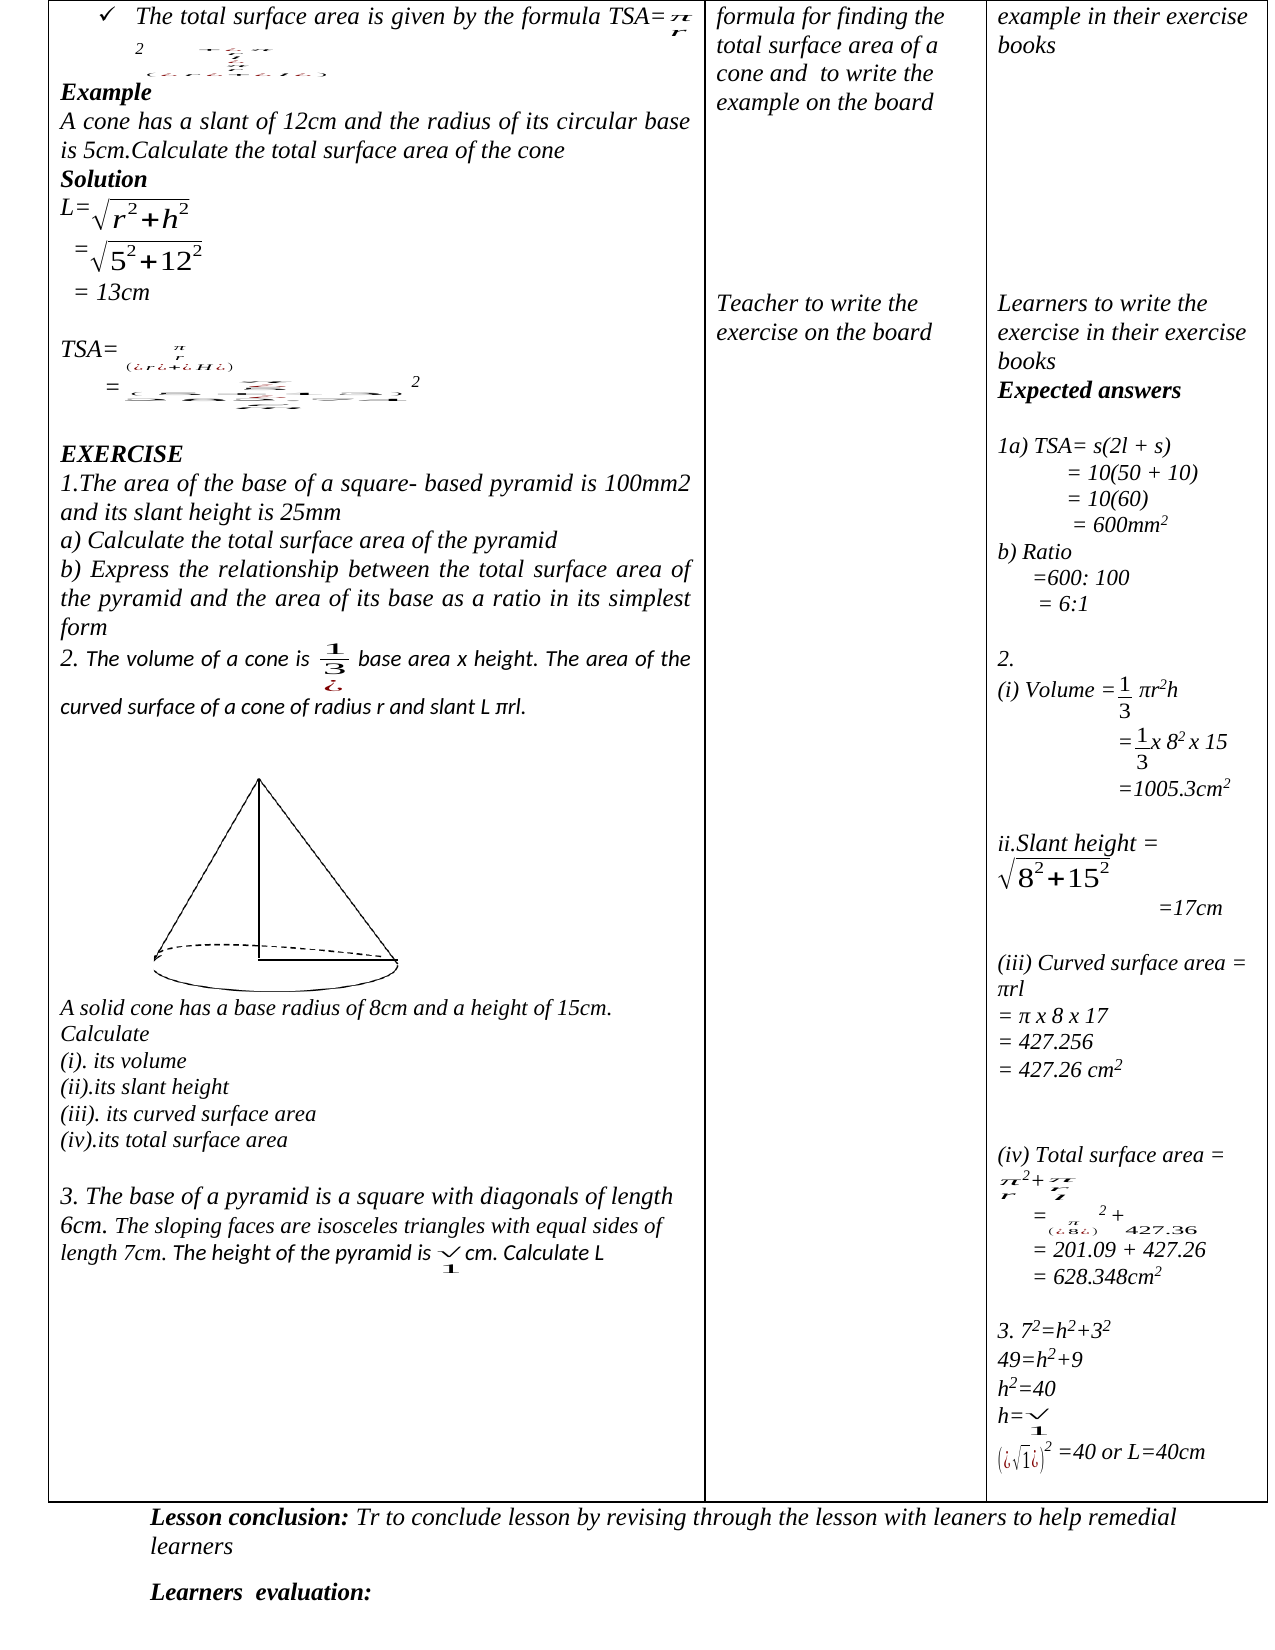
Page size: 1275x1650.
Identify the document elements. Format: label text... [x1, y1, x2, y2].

text Learners evaluation: [150, 1577, 1209, 1605]
table_cell Learners to listen attentively Learners to write the examples in their exercise books Learners to pay attention as the solves Learners to write the example in their exercise books Learners to write the exercise in their exercise books Expected answers 1a) TSA= s(2l + s) = 10(50 + 10) = 10(60) = 600mm2 b) Ratio =600: 100 = 6:1 2. (i) Volume = πr2h =x 82 x 15 =1005.3cm2 ii.Slant height = =17cm (iii) Curved surface area = πrl = π x 8 x 17 = 427.256 = 427.26 cm2 (iv) Total surface area = 2+ =2 + = 201.09 + 427.26 = 628.348cm2 3. 72=h2+32 49=h2+9 h2=40 h= 2 =40 or L=40cm [987, 1, 1267, 1501]
table_cell formula for finding the total surface area of a cone and to write the example on the board Teacher to write the exercise on the board [706, 1, 986, 1501]
table_cell Calculating the surface area of a pyramid The total surface area of the pyramid is found by adding the areas of the four triangles to the area of the square base TSA=S(2S+S) The formula for calculating the total surface are of a pyramid varies according to the shape of the base of the pyramid Example The diagram below shows a pyramid PQRS on a square base with sides of 40cm.The vertex V is 25cm vertically above O, where O is the point of intersection of the diagonals PR and QS of the square Calculate the length of VM, the slant height of the pyramid Calculate the total surface area of the pyramid Solution OM= = =32.02cm TSA=S(2S+S) =402=4161.6cm2 Calculating total surface area of a cone The total surface area is given by the formula TSA=2 Example A cone has a slant of 12cm and the radius of its circular base is 5cm.Calculate the total surface area of the cone Solution L= = = 13cm TSA= =2 EXERCISE 1.The area of the base of a square- based pyramid is 100mm2 and its slant height is 25mm a) Calculate the total surface area of the pyramid b) Express the relationship between the total surface area of the pyramid and the area of its base as a ratio in its simplest form 2. The volume of a cone is base area x height. The area of the curved surface of a cone of radius r and slant L πrl. A solid cone has a base radius of 8cm and a height of 15cm. Calculate (i). its volume (ii).its slant height (iii). its curved surface area (iv).its total surface area 3. The base of a pyramid is a square with diagonals of length 6cm. The sloping faces are isosceles triangles with equal sides of length 7cm. The height of the pyramid is cm. Calculate L [49, 1, 704, 1501]
text Lesson conclusion: Tr to conclude lesson by revising through the lesson with leaners to help remedial learners [150, 1503, 1209, 1560]
